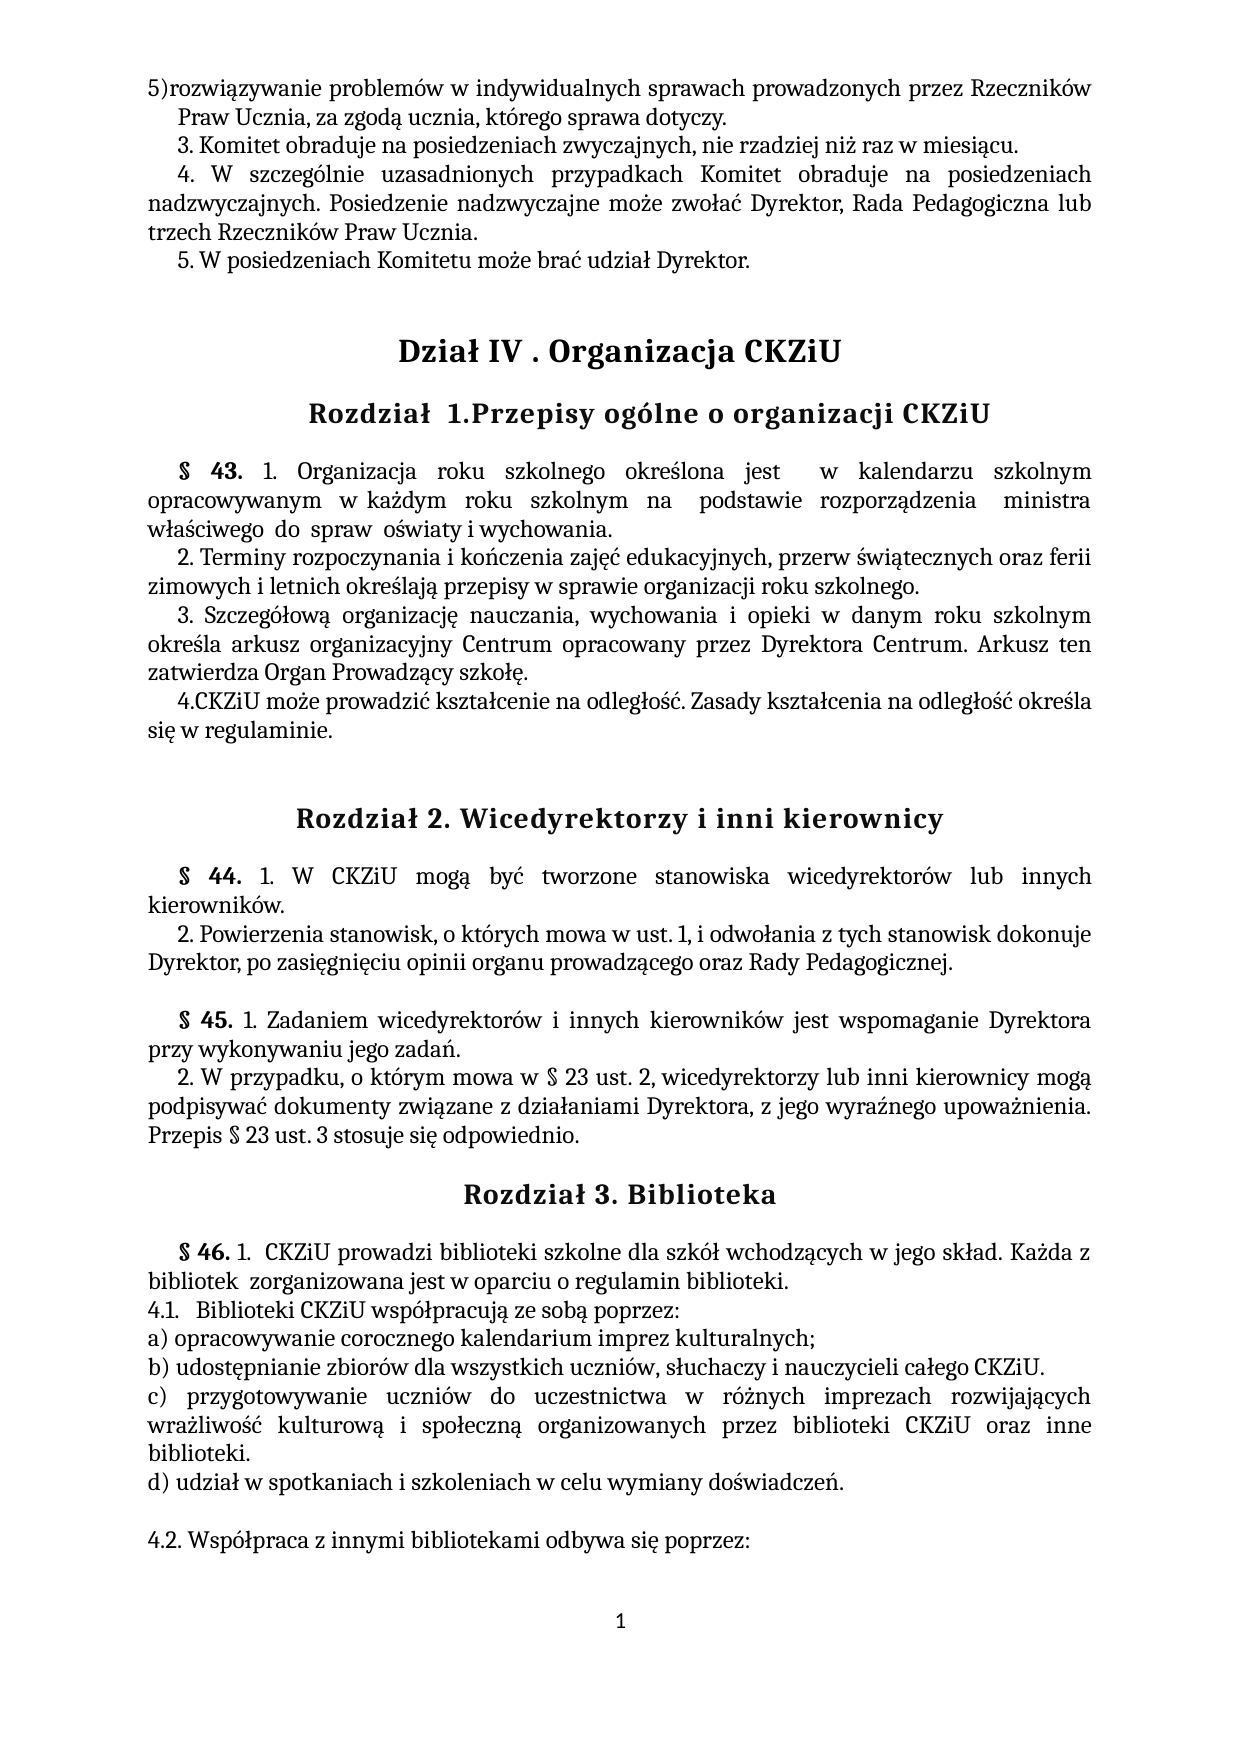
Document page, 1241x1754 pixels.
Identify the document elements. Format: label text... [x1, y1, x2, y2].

text c) przygotowywanie uczniów do uczestnictwa w różnych imprezach rozwijających wrażliwość kulturową i społeczną organizowanych przez biblioteki CKZiU oraz inne biblioteki. [148, 1382, 1093, 1468]
text 4.1. Biblioteki CKZiU współpracują ze sobą poprzez: [148, 1296, 1093, 1324]
text 2. Powierzenia stanowisk, o których mowa w ust. 1, i odwołania z tych stanowisk dokonuje Dyrektor, po zasięgnięciu opinii organu prowadzącego oraz Rady Pedagogicznej. [148, 919, 1093, 977]
text d) udział w spotkaniach i szkoleniach w celu wymiany doświadczeń. [148, 1468, 1093, 1497]
text § 44. 1. W CKZiU mogą być tworzone stanowiska wicedyrektorów lub innych kierowników. [148, 862, 1093, 919]
text Rozdział 2. Wicedyrektorzy i inni kierownicy [148, 802, 1093, 836]
text 2. W przypadku, o którym mowa w § 23 ust. 2, wicedyrektorzy lub inni kierownicy mogą podpisywać dokumenty związane z działaniami Dyrektora, z jego wyraźnego upoważnienia. Przepis § 23 ust. 3 stosuje się odpowiednio. [148, 1063, 1093, 1149]
text § 43. 1. Organizacja roku szkolnego określona jest w kalendarzu szkolnym opracowywanym w każdym roku szkolnym na podstawie rozporządzenia ministra właściwego do spraw oświaty i wychowania. [148, 457, 1093, 543]
list CKZiU może prowadzić kształcenie na odległość. Zasady kształcenia na odległość określa się w regulaminie. [148, 687, 1093, 744]
text a) opracowywanie corocznego kalendarium imprez kulturalnych; [148, 1324, 1093, 1353]
text Dział IV . Organizacja CKZiU [148, 332, 1093, 371]
text 3. Komitet obraduje na posiedzeniach zwyczajnych, nie rzadziej niż raz w miesiącu. [177, 131, 1093, 160]
text 3. Szczegółową organizację nauczania, wychowania i opieki w danym roku szkolnym określa arkusz organizacyjny Centrum opracowany przez Dyrektora Centrum. Arkusz ten zatwierdza Organ Prowadzący szkołę. [148, 601, 1093, 687]
text Rozdział 3. Biblioteka [148, 1178, 1093, 1212]
list rozwiązywanie problemów w indywidualnych sprawach prowadzonych przez Rzeczników Praw Ucznia, za zgodą ucznia, którego sprawa dotyczy. [148, 74, 1093, 131]
text 5. W posiedzeniach Komitetu może brać udział Dyrektor. [148, 246, 1093, 275]
text § 45. 1. Zadaniem wicedyrektorów i innych kierowników jest wspomaganie Dyrektora przy wykonywaniu jego zadań. [148, 1006, 1093, 1063]
text 2. Terminy rozpoczynania i kończenia zajęć edukacyjnych, przerw świątecznych oraz ferii zimowych i letnich określają przepisy w sprawie organizacji roku szkolnego. [148, 543, 1093, 601]
text § 46. 1. CKZiU prowadzi biblioteki szkolne dla szkół wchodzących w jego skład. Każda z bibliotek zorganizowana jest w oparciu o regulamin biblioteki. [148, 1238, 1093, 1296]
text b) udostępnianie zbiorów dla wszystkich uczniów, słuchaczy i nauczycieli całego CKZiU. [148, 1353, 1093, 1382]
text 4. W szczególnie uzasadnionych przypadkach Komitet obraduje na posiedzeniach nadzwyczajnych. Posiedzenie nadzwyczajne może zwołać Dyrektor, Rada Pedagogiczna lub trzech Rzeczników Praw Ucznia. [148, 160, 1093, 246]
list Przepisy ogólne o organizacji CKZiU [207, 397, 1093, 431]
text 4.2. Współpraca z innymi bibliotekami odbywa się poprzez: [148, 1526, 1093, 1554]
